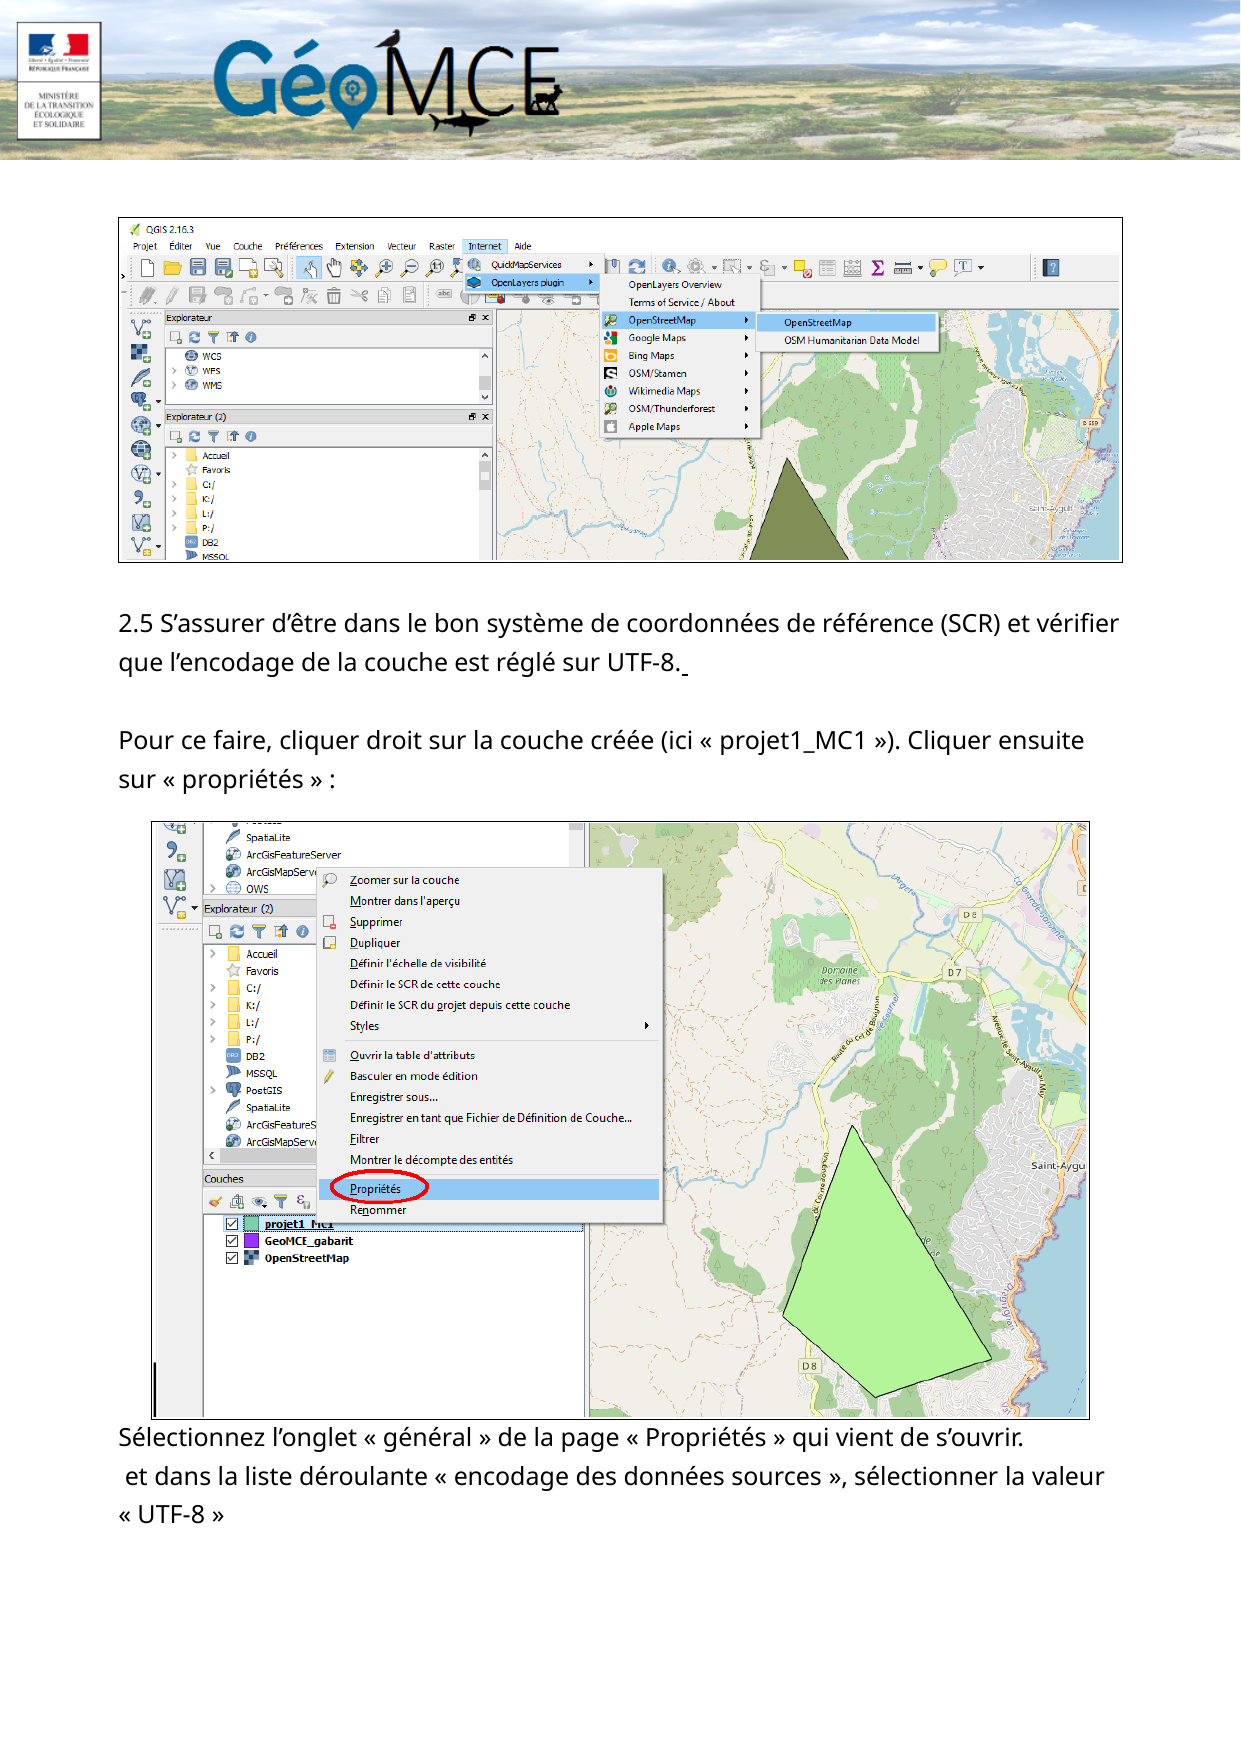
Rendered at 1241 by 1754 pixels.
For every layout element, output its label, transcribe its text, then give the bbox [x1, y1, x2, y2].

text et dans la liste déroulante « encodage des données sources », sélectionner la valeur « UTF-8 » [118, 1458, 1122, 1531]
picture [121, 220, 1119, 560]
list Pour ce faire, cliquer droit sur la couche créée (ici « projet1_MC1 »). Cliquer ensuite sur « propriétés » : [118, 723, 1122, 796]
picture [0, 0, 1241, 160]
text Sélectionnez l’onglet « général » de la page « Propriétés » qui vient de s’ouvrir. [118, 860, 1122, 1453]
picture [153, 823, 1087, 1417]
list 2.5 S’assurer d’être dans le bon système de coordonnées de référence (SCR) et vérifier que l’encodage de la couche est réglé sur UTF-8. [118, 606, 1122, 679]
